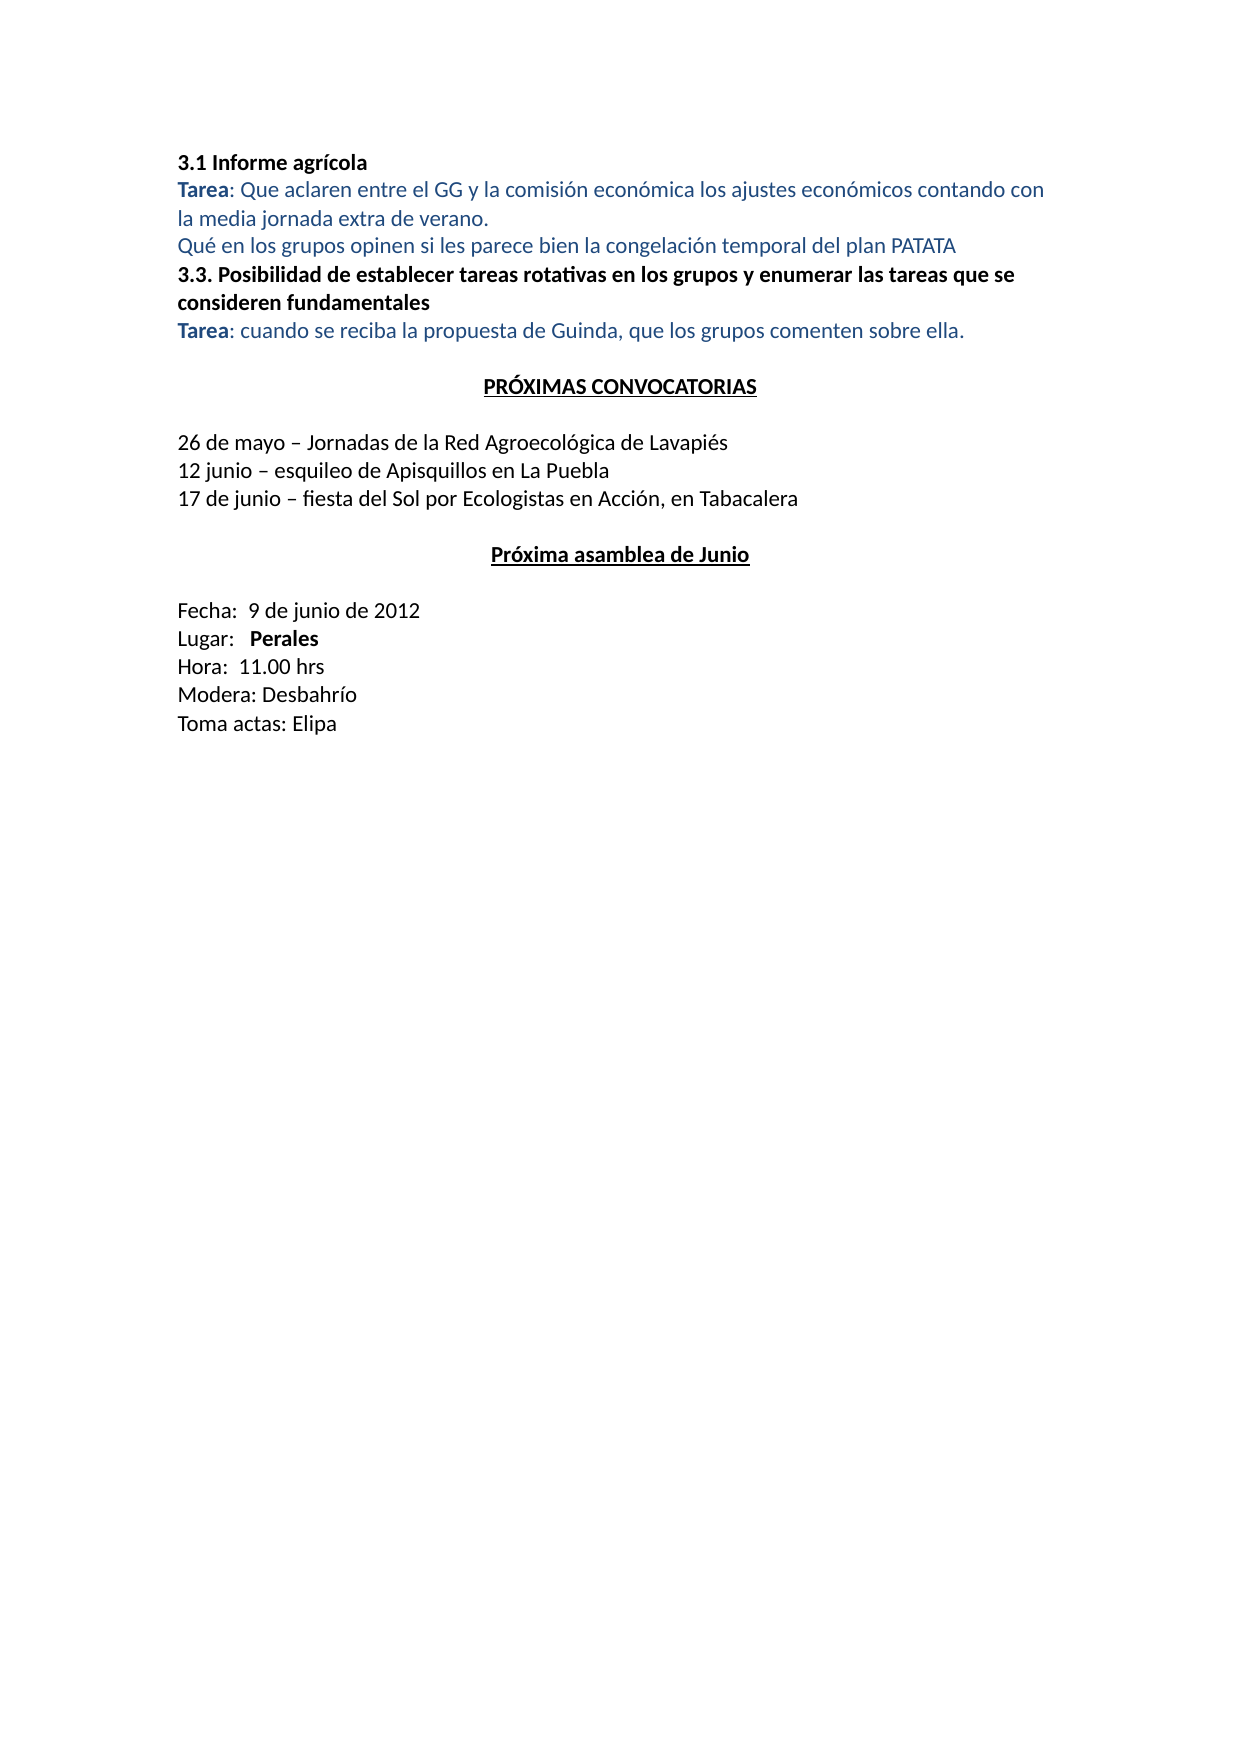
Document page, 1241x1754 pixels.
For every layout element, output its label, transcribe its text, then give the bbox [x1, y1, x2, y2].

text Qué en los grupos opinen si les parece bien la congelación temporal del plan PATATA [177, 232, 1063, 260]
text Tarea: cuando se reciba la propuesta de Guinda, que los grupos comenten sobre ella. [177, 316, 1063, 344]
text Hora: 11.00 hrs [177, 652, 1063, 680]
text 12 junio – esquileo de Apisquillos en La Puebla [177, 456, 1063, 484]
text Lugar: Perales [177, 624, 1063, 652]
text Toma actas: Elipa [177, 708, 1063, 737]
text 3.1 Informe agrícola [177, 148, 1063, 176]
text 3.3. Posibilidad de establecer tareas rotativas en los grupos y enumerar las tareas que se consideren fundamentales [177, 260, 1063, 316]
text Próxima asamblea de Junio [177, 540, 1063, 568]
text Tarea: Que aclaren entre el GG y la comisión económica los ajustes económicos contando con la media jornada extra de verano. [177, 176, 1063, 232]
text Fecha: 9 de junio de 2012 [177, 596, 1063, 624]
text PRÓXIMAS CONVOCATORIAS [177, 372, 1063, 400]
text Modera: Desbahrío [177, 680, 1063, 708]
text 17 de junio – fiesta del Sol por Ecologistas en Acción, en Tabacalera [177, 484, 1063, 512]
text 26 de mayo – Jornadas de la Red Agroecológica de Lavapiés [177, 428, 1063, 456]
